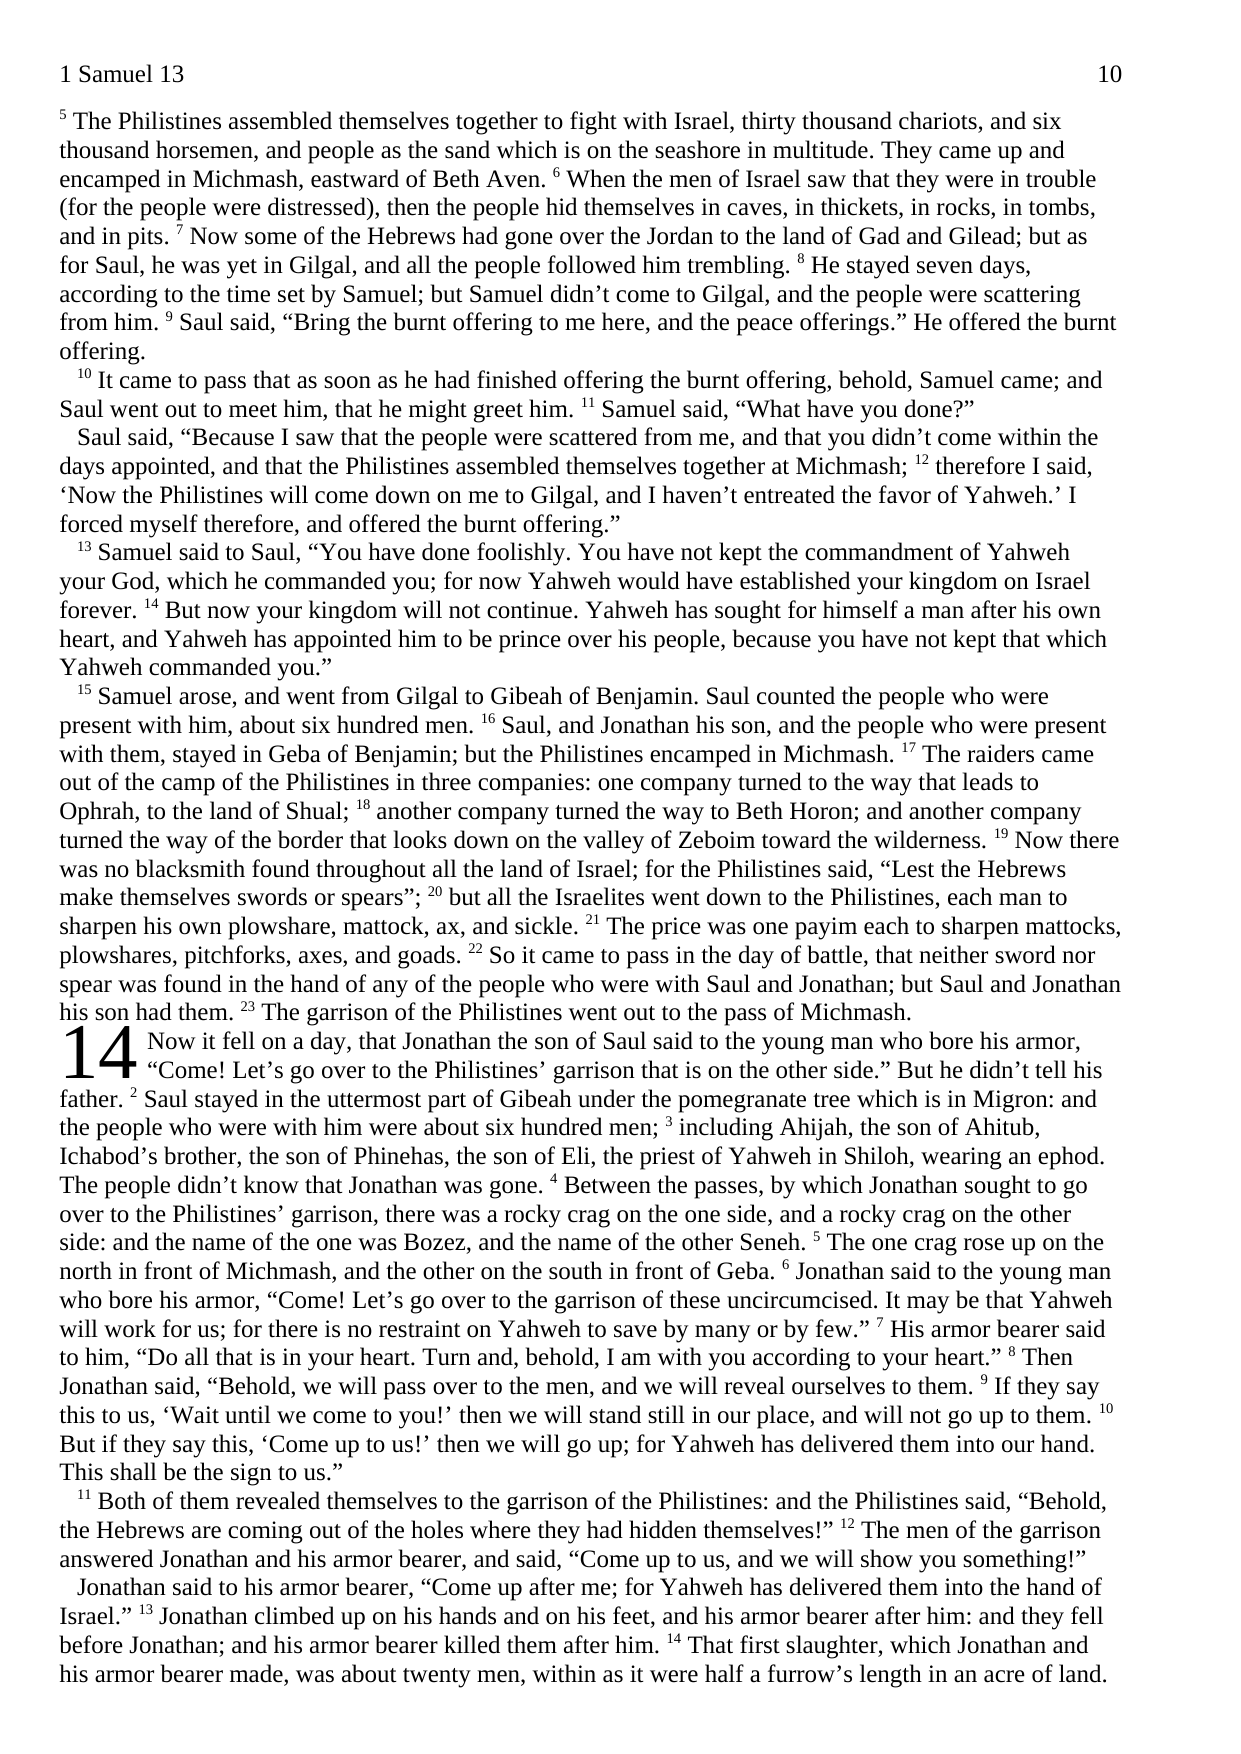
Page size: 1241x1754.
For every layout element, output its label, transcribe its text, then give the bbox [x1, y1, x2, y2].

text 13 Samuel said to Saul, “You have done foolishly. You have not kept the commandment of Yahweh your God, which he commanded you; for now Yahweh would have established your kingdom on Israel forever. 14 But now your kingdom will not continue. Yahweh has sought for himself a man after his own heart, and Yahweh has appointed him to be prince over his people, because you have not kept that which Yahweh commanded you.” [59, 537, 1122, 681]
text Saul said, “Because I saw that the people were scattered from me, and that you didn’t come within the days appointed, and that the Philistines assembled themselves together at Michmash; 12 therefore I said, ‘Now the Philistines will come down on me to Gilgal, and I haven’t entreated the favor of Yahweh.’ I forced myself therefore, and offered the burnt offering.” [59, 422, 1122, 537]
text 15 Samuel arose, and went from Gilgal to Gibeah of Benjamin. Saul counted the people who were present with him, about six hundred men. 16 Saul, and Jonathan his son, and the people who were present with them, stayed in Geba of Benjamin; but the Philistines encamped in Michmash. 17 The raiders came out of the camp of the Philistines in three companies: one company turned to the way that leads to Ophrah, to the land of Shual; 18 another company turned the way to Beth Horon; and another company turned the way of the border that looks down on the valley of Zeboim toward the wilderness. 19 Now there was no blacksmith found throughout all the land of Israel; for the Philistines said, “Lest the Hebrews make themselves swords or spears”; 20 but all the Israelites went down to the Philistines, each man to sharpen his own plowshare, mattock, ax, and sickle. 21 The price was one payim each to sharpen mattocks, plowshares, pitchforks, axes, and goads. 22 So it came to pass in the day of battle, that neither sword nor spear was found in the hand of any of the people who were with Saul and Jonathan; but Saul and Jonathan his son had them. 23 The garrison of the Philistines went out to the pass of Michmash. [59, 681, 1122, 1026]
text 5 The Philistines assembled themselves together to fight with Israel, thirty thousand chariots, and six thousand horsemen, and people as the sand which is on the seashore in multitude. They came up and encamped in Michmash, eastward of Beth Aven. 6 When the men of Israel saw that they were in trouble (for the people were distressed), then the people hid themselves in caves, in thickets, in rocks, in tombs, and in pits. 7 Now some of the Hebrews had gone over the Jordan to the land of Gad and Gilead; but as for Saul, he was yet in Gilgal, and all the people followed him trembling. 8 He stayed seven days, according to the time set by Samuel; but Samuel didn’t come to Gilgal, and the people were scattering from him. 9 Saul said, “Bring the burnt offering to me here, and the peace offerings.” He offered the burnt offering. [59, 106, 1122, 365]
text Jonathan said to his armor bearer, “Come up after me; for Yahweh has delivered them into the hand of Israel.” 13 Jonathan climbed up on his hands and on his feet, and his armor bearer after him: and they fell before Jonathan; and his armor bearer killed them after him. 14 That first slaughter, which Jonathan and his armor bearer made, was about twenty men, within as it were half a furrow’s length in an acre of land. [59, 1572, 1122, 1687]
text 14Now it fell on a day, that Jonathan the son of Saul said to the young man who bore his armor, “Come! Let’s go over to the Philistines’ garrison that is on the other side.” But he didn’t tell his father. 2 Saul stayed in the uttermost part of Gibeah under the pomegranate tree which is in Migron: and the people who were with him were about six hundred men; 3 including Ahijah, the son of Ahitub, Ichabod’s brother, the son of Phinehas, the son of Eli, the priest of Yahweh in Shiloh, wearing an ephod. The people didn’t know that Jonathan was gone. 4 Between the passes, by which Jonathan sought to go over to the Philistines’ garrison, there was a rocky crag on the one side, and a rocky crag on the other side: and the name of the one was Bozez, and the name of the other Seneh. 5 The one crag rose up on the north in front of Michmash, and the other on the south in front of Geba. 6 Jonathan said to the young man who bore his armor, “Come! Let’s go over to the garrison of these uncircumcised. It may be that Yahweh will work for us; for there is no restraint on Yahweh to save by many or by few.” 7 His armor bearer said to him, “Do all that is in your heart. Turn and, behold, I am with you according to your heart.” 8 Then Jonathan said, “Behold, we will pass over to the men, and we will reveal ourselves to them. 9 If they say this to us, ‘Wait until we come to you!’ then we will stand still in our place, and will not go up to them. 10 But if they say this, ‘Come up to us!’ then we will go up; for Yahweh has delivered them into our hand. This shall be the sign to us.” [59, 1026, 1122, 1486]
text 11 Both of them revealed themselves to the garrison of the Philistines: and the Philistines said, “Behold, the Hebrews are coming out of the holes where they had hidden themselves!” 12 The men of the garrison answered Jonathan and his armor bearer, and said, “Come up to us, and we will show you something!” [59, 1486, 1122, 1572]
text 10 It came to pass that as soon as he had finished offering the burnt offering, behold, Samuel came; and Saul went out to meet him, that he might greet him. 11 Samuel said, “What have you done?” [59, 365, 1122, 422]
